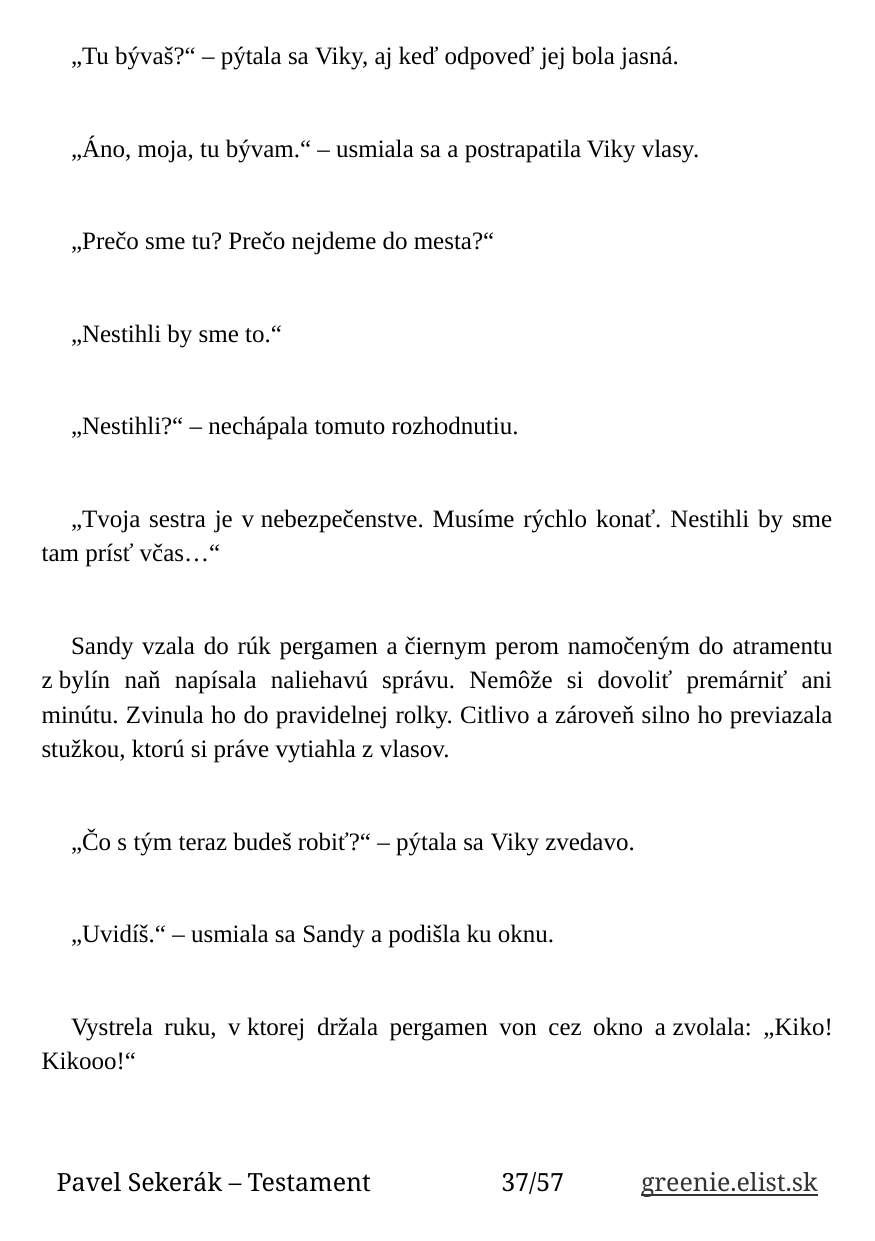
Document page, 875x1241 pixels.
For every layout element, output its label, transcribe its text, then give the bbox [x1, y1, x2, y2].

text „Uvidíš.“ – usmiala sa Sandy a podišla ku oknu. [41, 919, 833, 948]
text „Tu bývaš?“ – pýtala sa Viky, aj keď odpoveď jej bola jasná. [41, 41, 833, 70]
text „Áno, moja, tu bývam.“ – usmiala sa a postrapatila Viky vlasy. [41, 134, 833, 163]
text „Prečo sme tu? Prečo nejdeme do mesta?“ [41, 226, 833, 255]
text „Tvoja sestra je v nebezpečenstve. Musíme rýchlo konať. Nestihli by sme tam prísť včas…“ [41, 504, 833, 567]
text Sandy vzala do rúk pergamen a čiernym perom namočeným do atramentu z bylín naň napísala naliehavú správu. Nemôže si dovoliť premárniť ani minútu. Zvinula ho do pravidelnej rolky. Citlivo a zároveň silno ho previazala stužkou, ktorú si práve vytiahla z vlasov. [41, 631, 833, 763]
text „Nestihli?“ – nechápala tomuto rozhodnutiu. [41, 411, 833, 440]
text Vystrela ruku, v ktorej držala pergamen von cez okno a zvolala: „Kiko! Kikooo!“ [41, 1012, 833, 1075]
text „Čo s tým teraz budeš robiť?“ – pýtala sa Viky zvedavo. [41, 827, 833, 856]
text „Nestihli by sme to.“ [41, 319, 833, 348]
